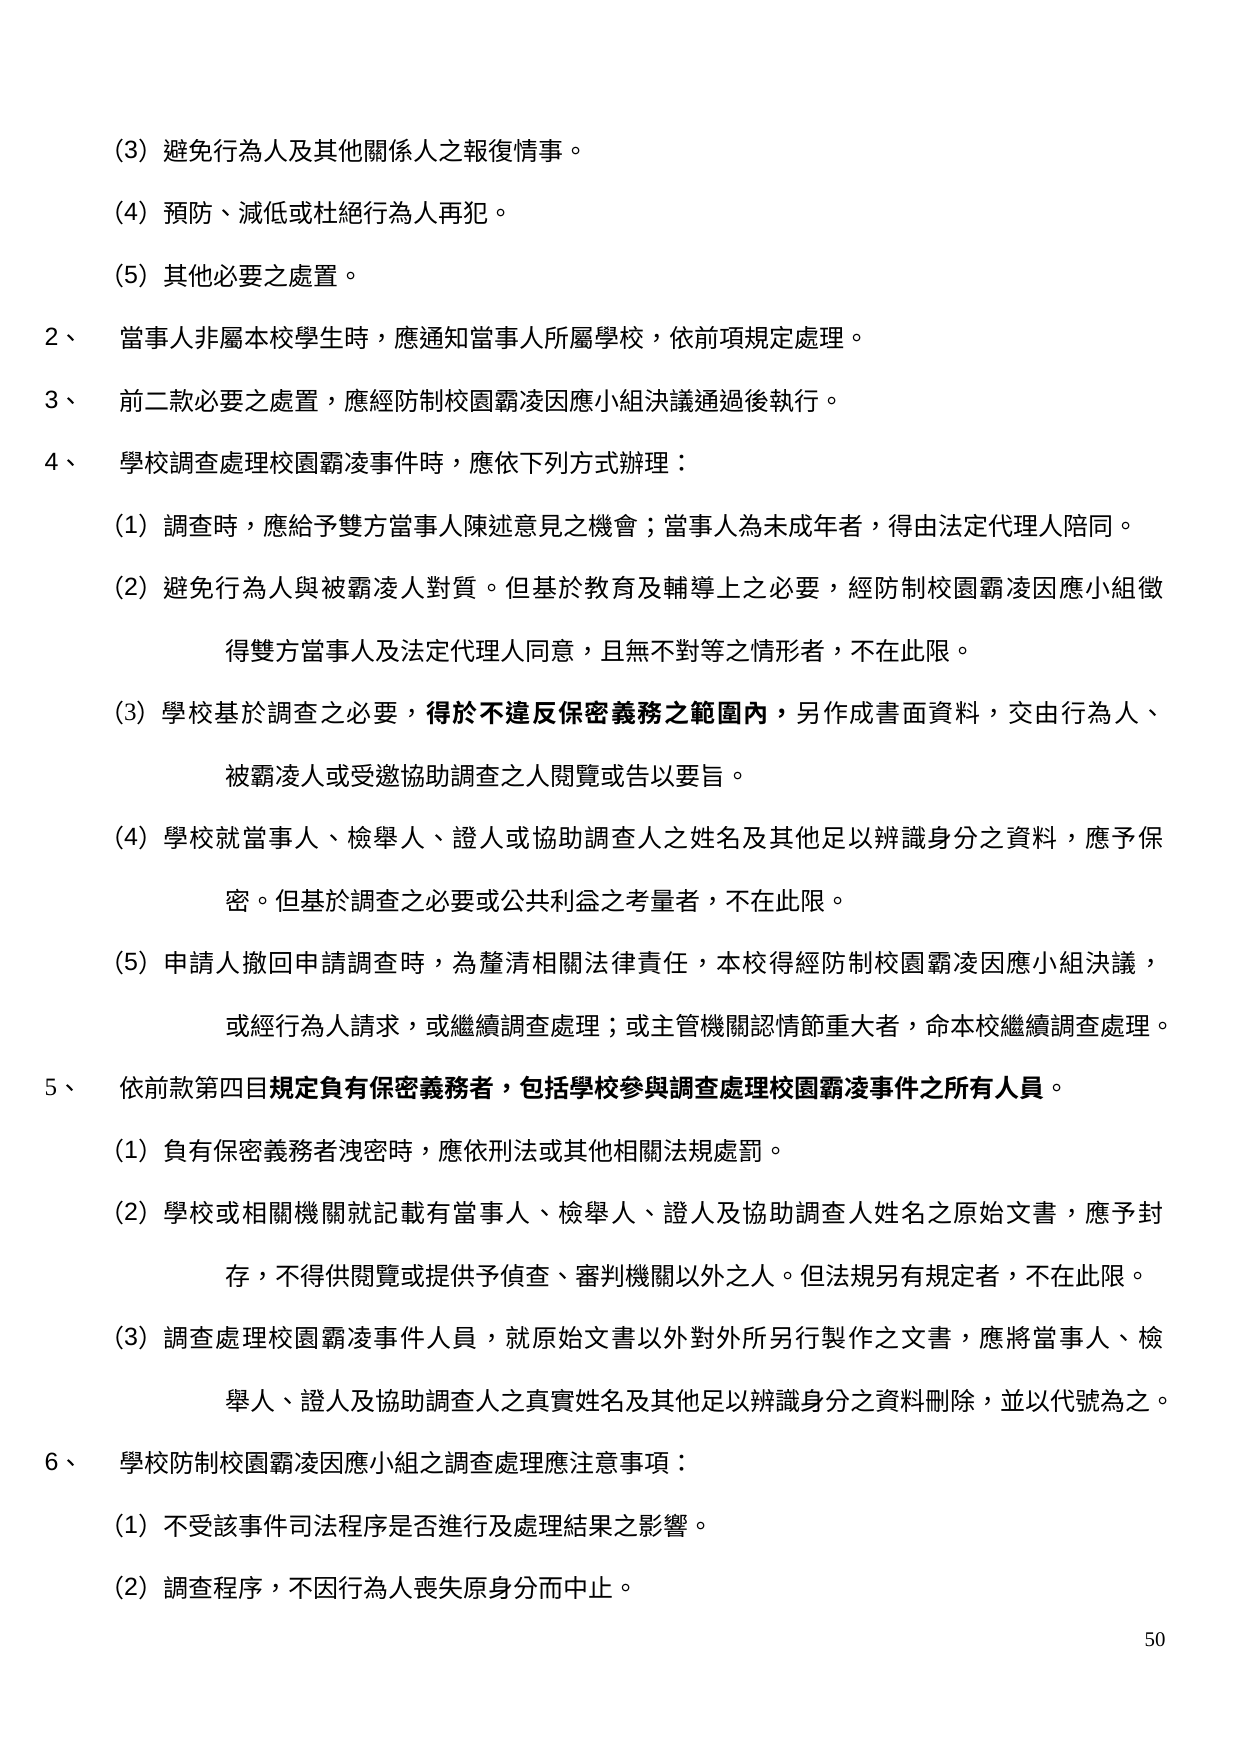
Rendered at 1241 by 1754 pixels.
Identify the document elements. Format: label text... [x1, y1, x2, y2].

list 學校基於調查之必要，得於不違反保密義務之範圍內，另作成書面資料，交由行為人、 被霸凌人或受邀協助調查之人閱覽或告以要旨。 [99, 670, 1165, 795]
list 學校防制校園霸凌因應小組之調查處理應注意事項： [44, 1420, 1165, 1483]
list 預防、減低或杜絕行為人再犯。 [99, 170, 1165, 233]
list 當事人非屬本校學生時，應通知當事人所屬學校，依前項規定處理。 [44, 295, 1165, 358]
list 避免行為人及其他關係人之報復情事。 [99, 108, 1165, 170]
list 申請人撤回申請調查時，為釐清相關法律責任，本校得經防制校園霸凌因應小組決議， 或經行為人請求，或繼續調查處理；或主管機關認情節重大者，命本校繼續調查處理。 [99, 920, 1165, 1045]
list 前二款必要之處置，應經防制校園霸凌因應小組決議通過後執行。 [44, 358, 1165, 420]
list 調查處理校園霸凌事件人員，就原始文書以外對外所另行製作之文書，應將當事人、檢 舉人、證人及協助調查人之真實姓名及其他足以辨識身分之資料刪除，並以代號為之。 [99, 1295, 1165, 1420]
list 學校或相關機關就記載有當事人、檢舉人、證人及協助調查人姓名之原始文書，應予封 存，不得供閱覽或提供予偵查、審判機關以外之人。但法規另有規定者，不在此限。 [99, 1170, 1165, 1295]
list 學校調查處理校園霸凌事件時，應依下列方式辦理： [44, 420, 1165, 483]
list 其他必要之處置。 [99, 233, 1165, 295]
list 學校就當事人、檢舉人、證人或協助調查人之姓名及其他足以辨識身分之資料，應予保 密。但基於調查之必要或公共利益之考量者，不在此限。 [99, 795, 1165, 920]
list 避免行為人與被霸凌人對質。但基於教育及輔導上之必要，經防制校園霸凌因應小組徵 得雙方當事人及法定代理人同意，且無不對等之情形者，不在此限。 [99, 545, 1165, 670]
list 調查時，應給予雙方當事人陳述意見之機會；當事人為未成年者，得由法定代理人陪同。 [99, 483, 1165, 545]
list 依前款第四目規定負有保密義務者，包括學校參與調查處理校園霸凌事件之所有人員。 [44, 1045, 1165, 1108]
list 負有保密義務者洩密時，應依刑法或其他相關法規處罰。 [99, 1108, 1165, 1170]
list 不受該事件司法程序是否進行及處理結果之影響。 [99, 1483, 1165, 1545]
list 調查程序，不因行為人喪失原身分而中止。 [99, 1545, 1165, 1608]
